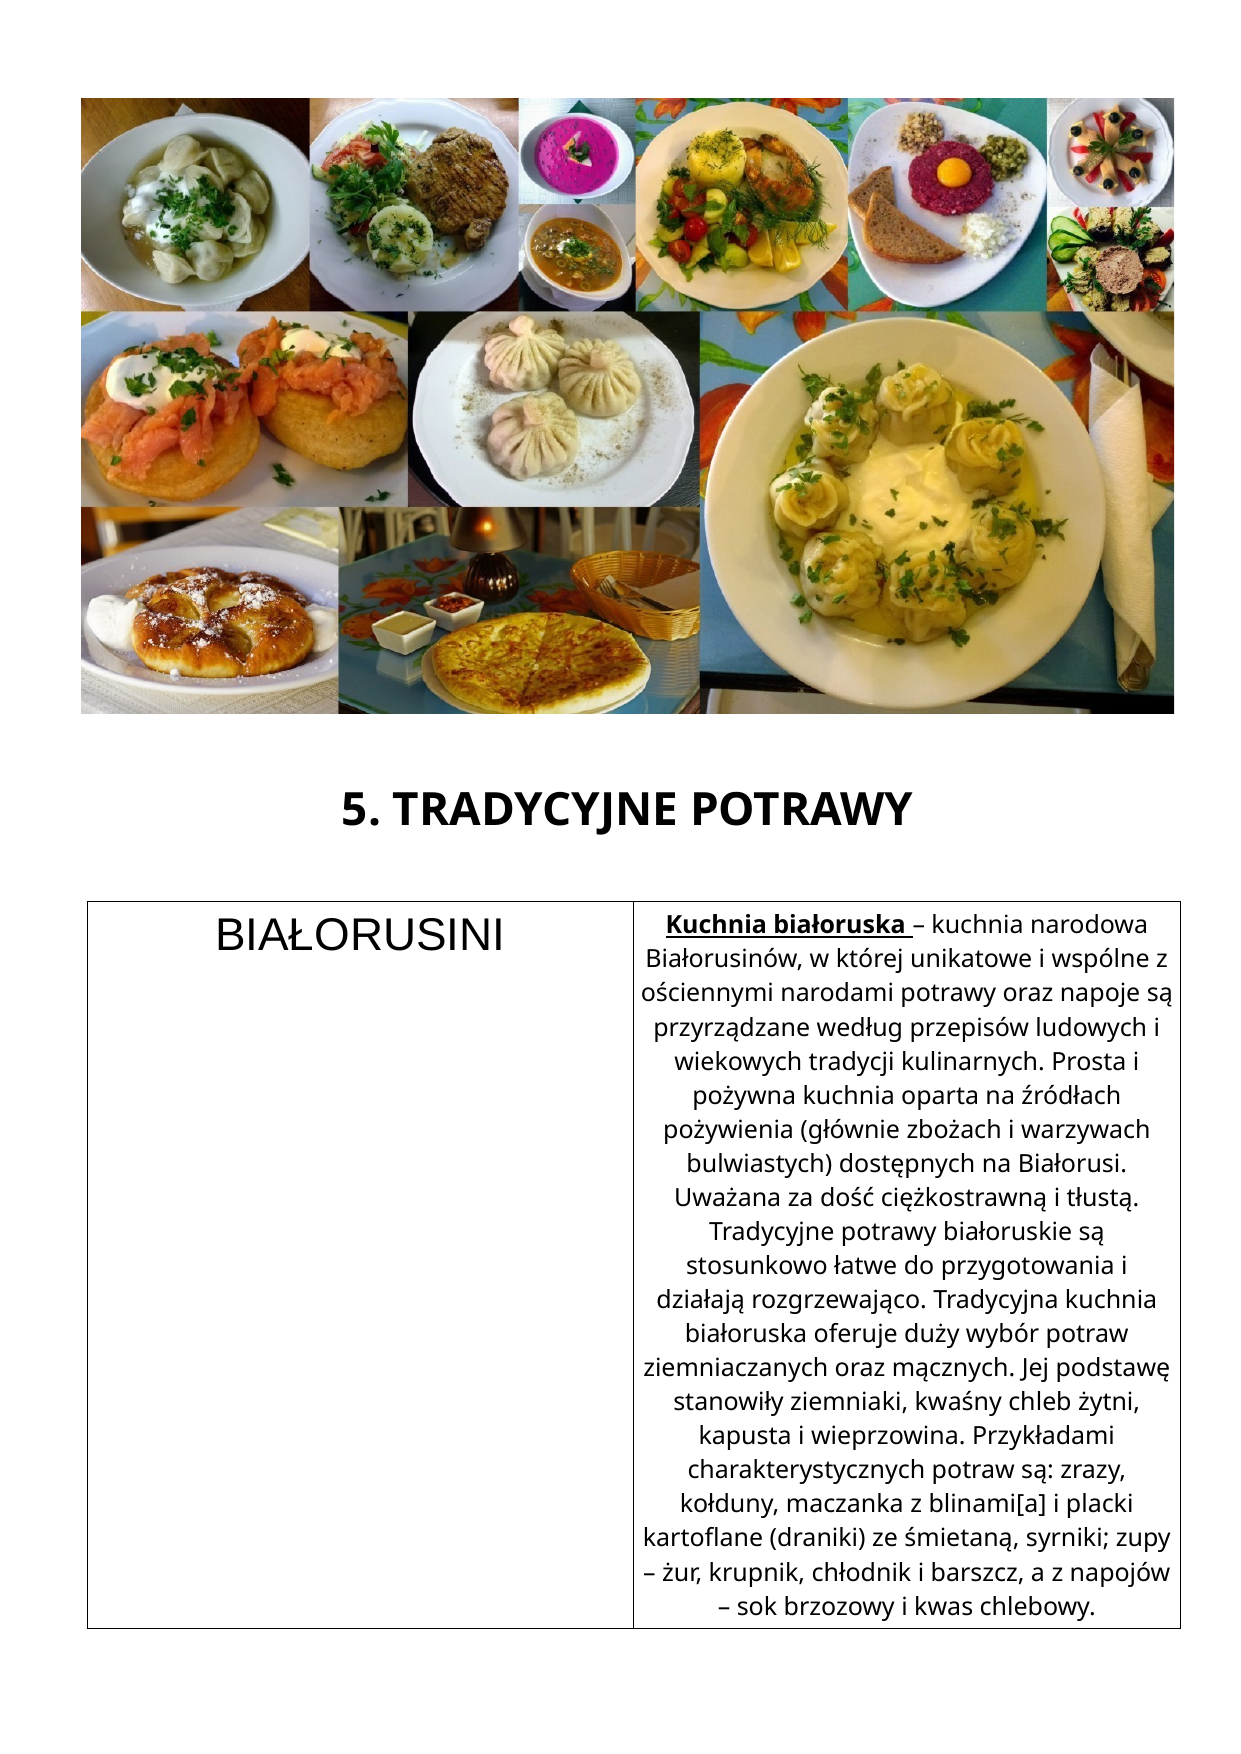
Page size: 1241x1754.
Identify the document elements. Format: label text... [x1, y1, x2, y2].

table_header Kuchnia białoruska – kuchnia narodowa Białorusinów, w której unikatowe i wspólne z ościennymi narodami potrawy oraz napoje są przyrządzane według przepisów ludowych i wiekowych tradycji kulinarnych. Prosta i pożywna kuchnia oparta na źródłach pożywienia (głównie zbożach i warzywach bulwiastych) dostępnych na Białorusi. Uważana za dość ciężkostrawną i tłustą. Tradycyjne potrawy białoruskie są stosunkowo łatwe do przygotowania i działają rozgrzewająco. Tradycyjna kuchnia białoruska oferuje duży wybór potraw ziemniaczanych oraz mącznych. Jej podstawę stanowiły ziemniaki, kwaśny chleb żytni, kapusta i wieprzowina. Przykładami charakterystycznych potraw są: zrazy, kołduny, maczanka z blinami[a] i placki kartoflane (draniki) ze śmietaną, syrniki; zupy – żur, krupnik, chłodnik i barszcz, a z napojów – sok brzozowy i kwas chlebowy. [634, 902, 1180, 1628]
table_header BIAŁORUSINI [88, 902, 633, 1628]
text 5. TRADYCYJNE POTRAWY [81, 776, 1174, 838]
